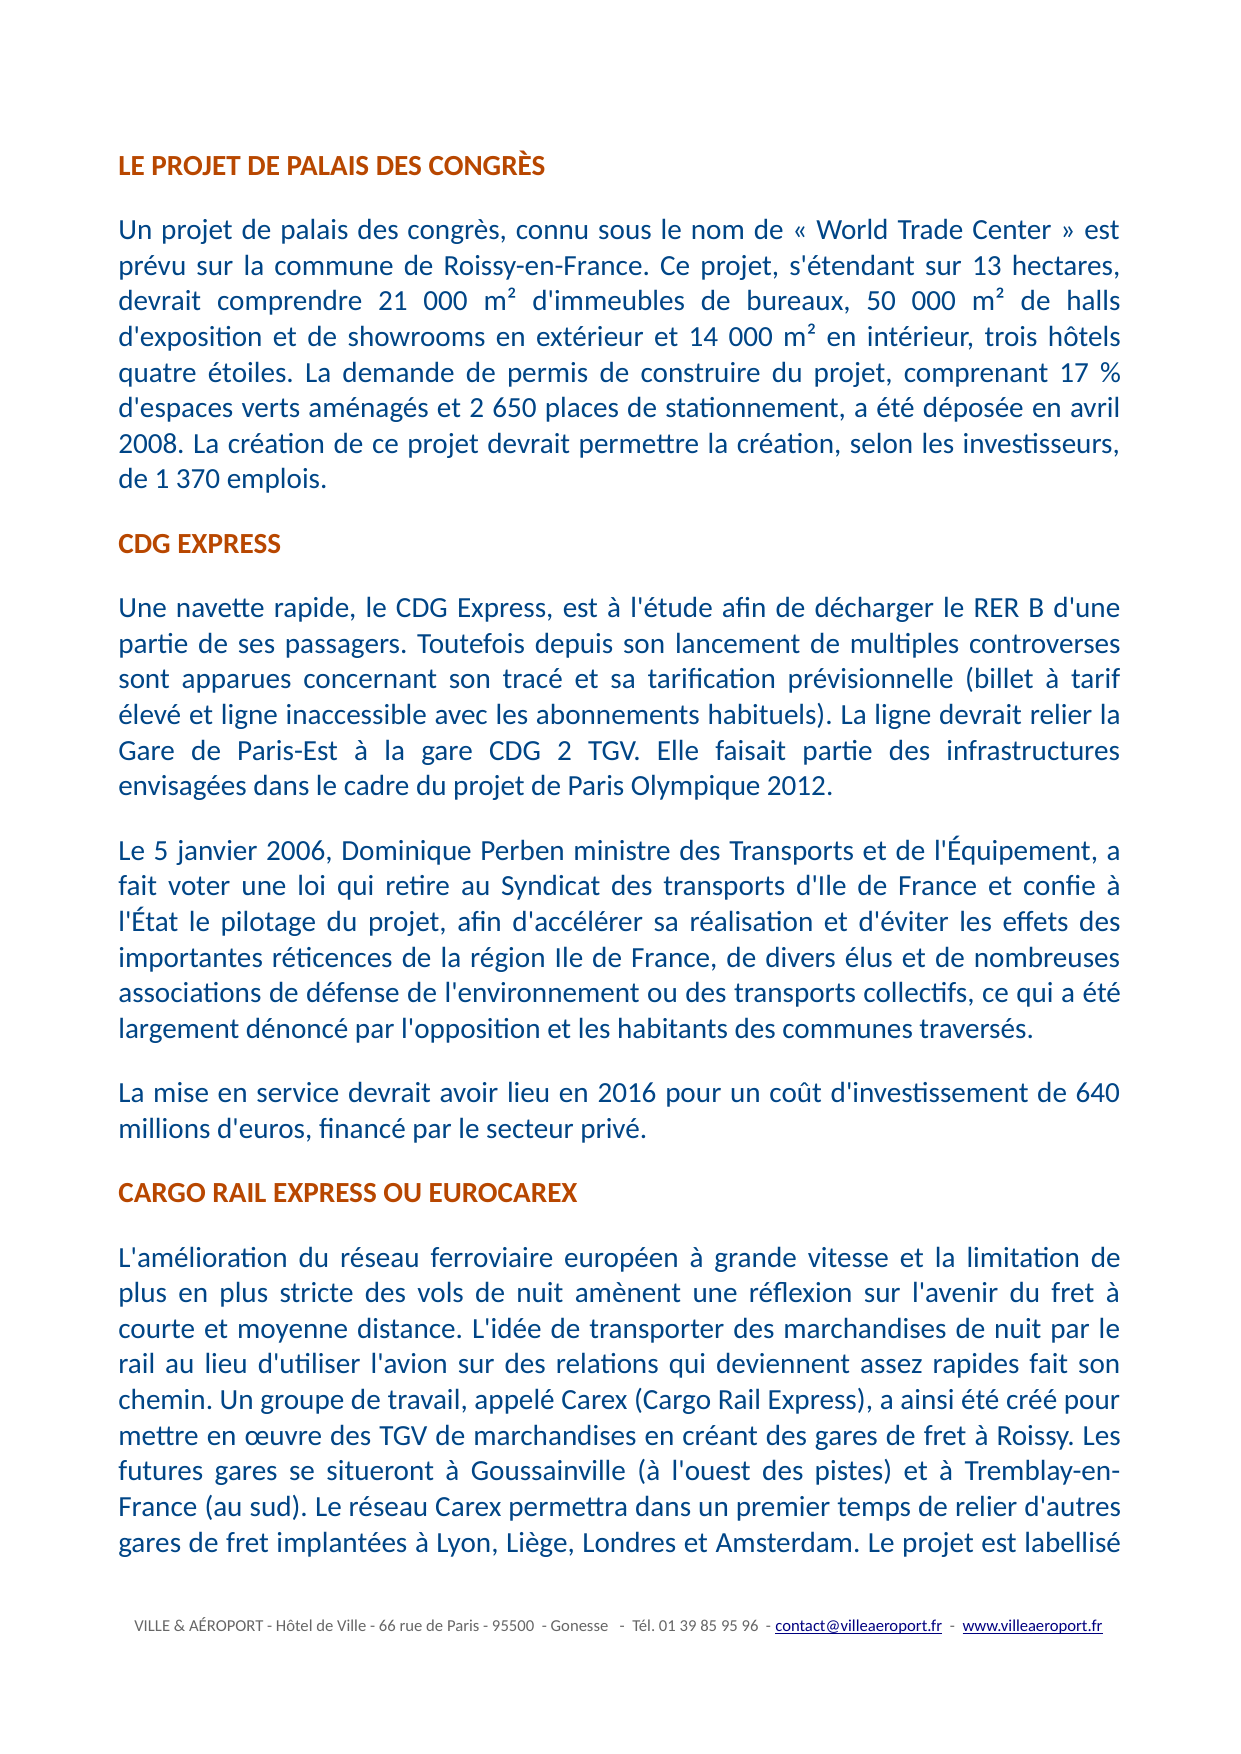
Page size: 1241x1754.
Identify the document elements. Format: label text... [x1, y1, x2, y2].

text Une navette rapide, le CDG Express, est à l'étude afin de décharger le RER B d'une partie de ses passagers. Toutefois depuis son lancement de multiples controverses sont apparues concernant son tracé et sa tarification prévisionnelle (billet à tarif élevé et ligne inaccessible avec les abonnements habituels). La ligne devrait relier la Gare de Paris-Est à la gare CDG 2 TGV. Elle faisait partie des infrastructures envisagées dans le cadre du projet de Paris Olympique 2012. [118, 589, 1122, 803]
text LE PROJET DE PALAIS DES CONGRÈS [118, 147, 1122, 182]
text CARGO RAIL EXPRESS OU EUROCAREX [118, 1174, 1122, 1210]
text CDG EXPRESS [118, 525, 1122, 561]
text La mise en service devrait avoir lieu en 2016 pour un coût d'investissement de 640 millions d'euros, financé par le secteur privé. [118, 1074, 1122, 1146]
text Le 5 janvier 2006, Dominique Perben ministre des Transports et de l'Équipement, a fait voter une loi qui retire au Syndicat des transports d'Ile de France et confie à l'État le pilotage du projet, afin d'accélérer sa réalisation et d'éviter les effets des importantes réticences de la région Ile de France, de divers élus et de nombreuses associations de défense de l'environnement ou des transports collectifs, ce qui a été largement dénoncé par l'opposition et les habitants des communes traversés. [118, 832, 1122, 1046]
text L'amélioration du réseau ferroviaire européen à grande vitesse et la limitation de plus en plus stricte des vols de nuit amènent une réflexion sur l'avenir du fret à courte et moyenne distance. L'idée de transporter des marchandises de nuit par le rail au lieu d'utiliser l'avion sur des relations qui deviennent assez rapides fait son chemin. Un groupe de travail, appelé Carex (Cargo Rail Express), a ainsi été créé pour mettre en œuvre des TGV de marchandises en créant des gares de fret à Roissy. Les futures gares se situeront à Goussainville (à l'ouest des pistes) et à Tremblay-en-France (au sud). Le réseau Carex permettra dans un premier temps de relier d'autres gares de fret implantées à Lyon, Liège, Londres et Amsterdam. Le projet est labellisé [118, 1239, 1122, 1559]
text Un projet de palais des congrès, connu sous le nom de « World Trade Center » est prévu sur la commune de Roissy-en-France. Ce projet, s'étendant sur 13 hectares, devrait comprendre 21 000 m² d'immeubles de bureaux, 50 000 m² de halls d'exposition et de showrooms en extérieur et 14 000 m² en intérieur, trois hôtels quatre étoiles. La demande de permis de construire du projet, comprenant 17 % d'espaces verts aménagés et 2 650 places de stationnement, a été déposée en avril 2008. La création de ce projet devrait permettre la création, selon les investisseurs, de 1 370 emplois. [118, 211, 1122, 496]
